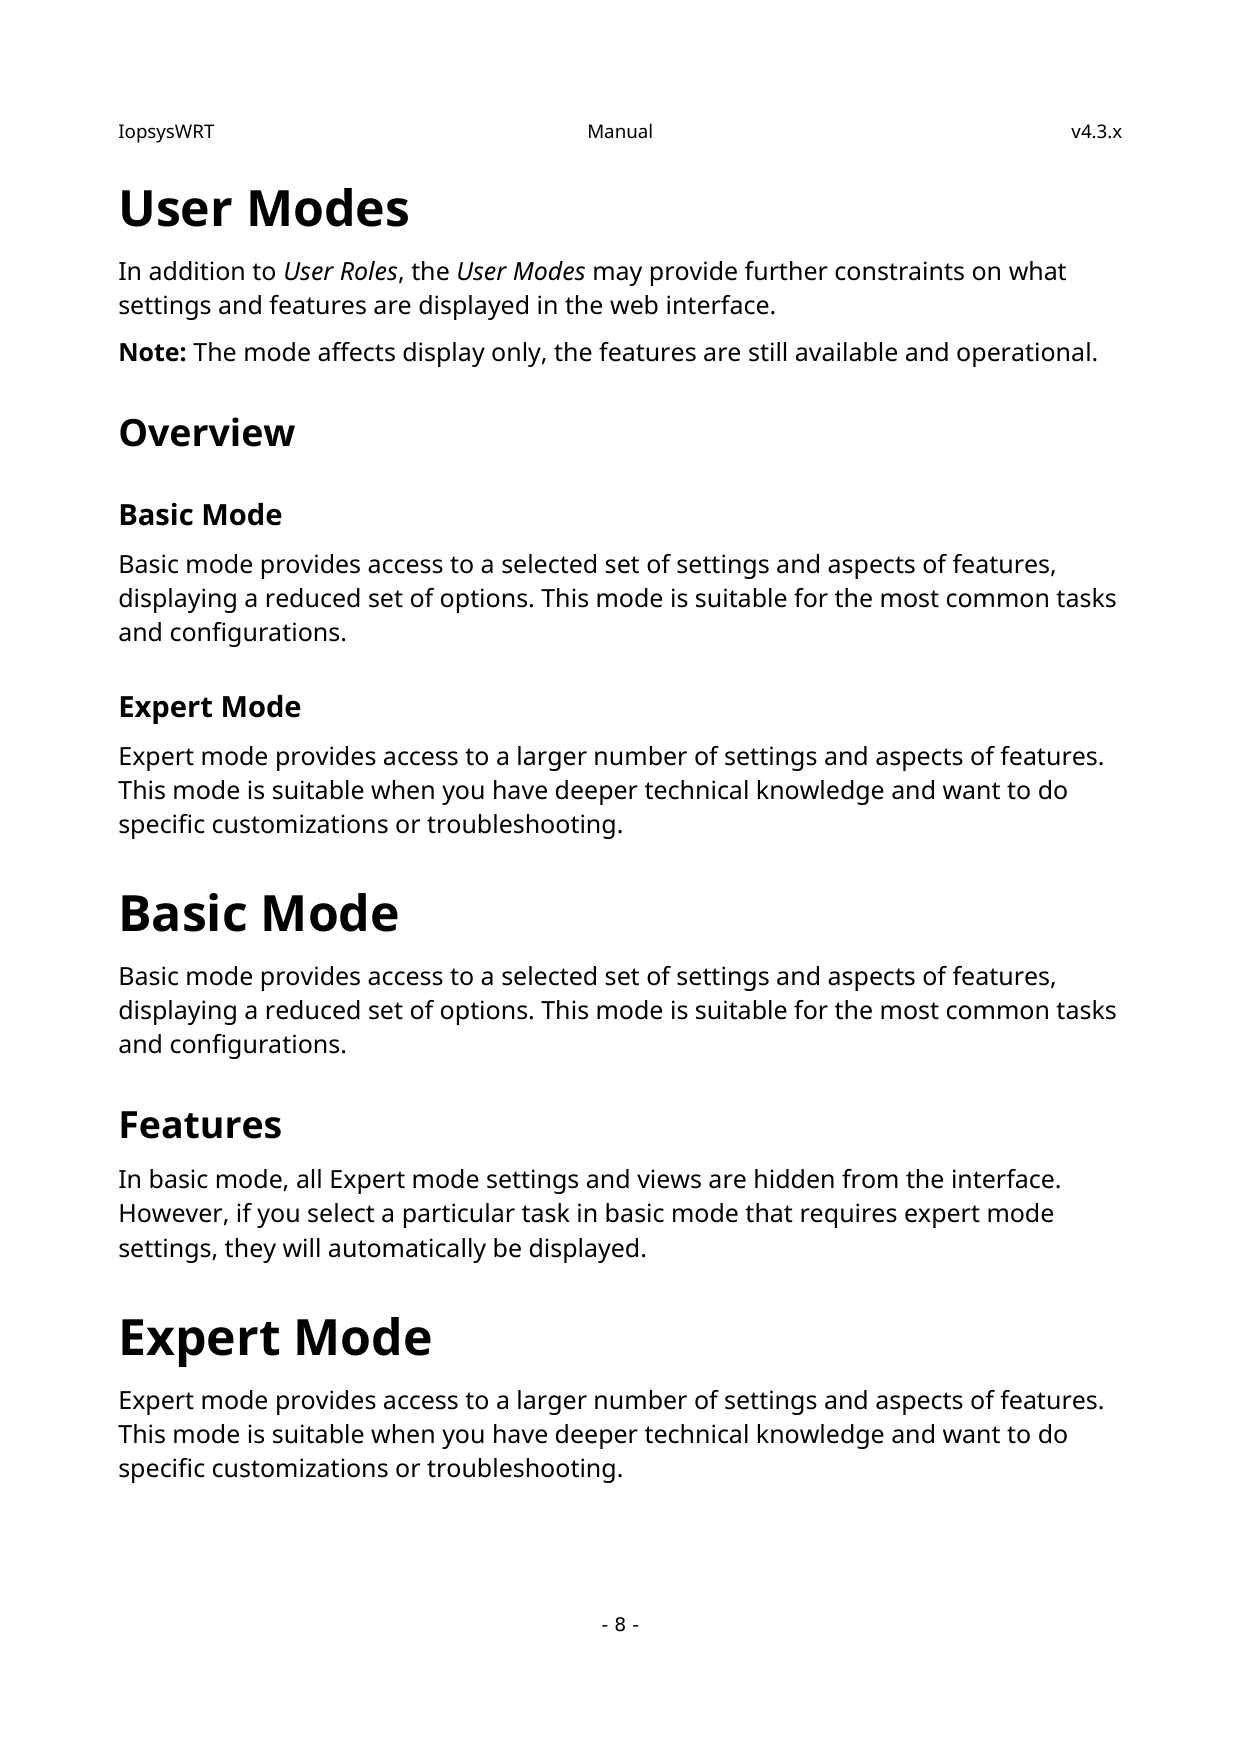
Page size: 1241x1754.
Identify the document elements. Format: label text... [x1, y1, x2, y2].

text In addition to User Roles, the User Modes may provide further constraints on what settings and features are displayed in the web interface. [118, 254, 1122, 322]
text Expert mode provides access to a larger number of settings and aspects of features. This mode is suitable when you have deeper technical knowledge and want to do specific customizations or troubleshooting. [118, 738, 1122, 841]
subtitle Basic Mode [118, 494, 1122, 534]
subtitle Basic Mode [118, 878, 1122, 946]
subtitle Overview [118, 406, 1122, 457]
text Note: The mode affects display only, the features are still available and operational. [118, 334, 1122, 368]
subtitle Features [118, 1098, 1122, 1149]
text Basic mode provides access to a selected set of settings and aspects of features, displaying a reduced set of options. This mode is suitable for the most common tasks and configurations. [118, 547, 1122, 649]
text In basic mode, all Expert mode settings and views are hidden from the interface. However, if you select a particular task in basic mode that requires expert mode settings, they will automatically be displayed. [118, 1162, 1122, 1264]
subtitle Expert Mode [118, 686, 1122, 726]
text Expert mode provides access to a larger number of settings and aspects of features. This mode is suitable when you have deeper technical knowledge and want to do specific customizations or troubleshooting. [118, 1382, 1122, 1484]
subtitle User Modes [118, 173, 1122, 241]
text Basic mode provides access to a selected set of settings and aspects of features, displaying a reduced set of options. This mode is suitable for the most common tasks and configurations. [118, 959, 1122, 1061]
subtitle Expert Mode [118, 1302, 1122, 1370]
